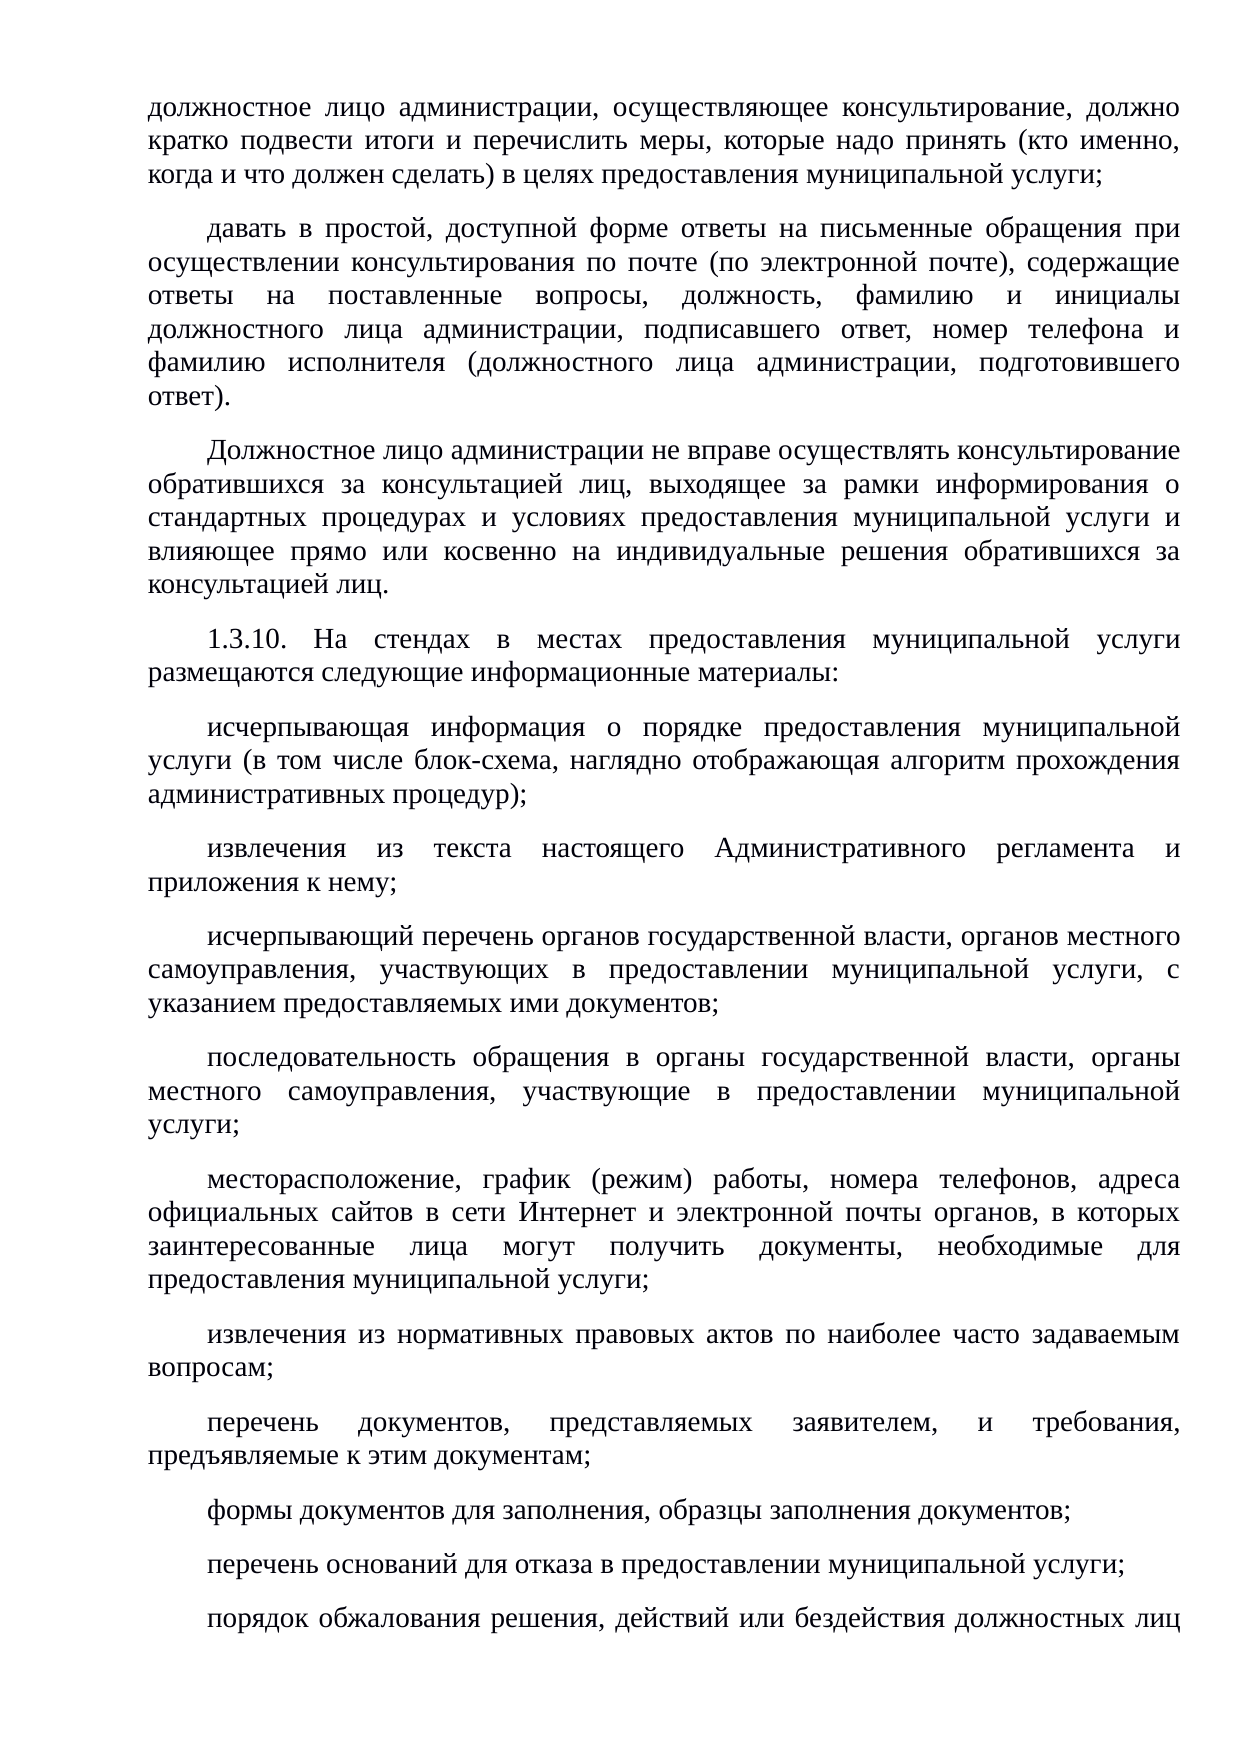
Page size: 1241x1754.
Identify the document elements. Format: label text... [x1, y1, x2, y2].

text Должностное лицо администрации не вправе осуществлять консультирование обратившихся за консультацией лиц, выходящее за рамки информирования о стандартных процедурах и условиях предоставления муниципальной услуги и влияющее прямо или косвенно на индивидуальные решения обратившихся за консультацией лиц. [148, 432, 1181, 600]
text перечень документов, представляемых заявителем, и требования, предъявляемые к этим документам; [148, 1404, 1181, 1471]
text 1.3.10. На стендах в местах предоставления муниципальной услуги размещаются следующие информационные материалы: [148, 621, 1181, 688]
text исчерпывающая информация о порядке предоставления муниципальной услуги (в том числе блок-схема, наглядно отображающая алгоритм прохождения административных процедур); [148, 709, 1181, 809]
text месторасположение, график (режим) работы, номера телефонов, адреса официальных сайтов в сети Интернет и электронной почты органов, в которых заинтересованные лица могут получить документы, необходимые для предоставления муниципальной услуги; [148, 1161, 1181, 1295]
text исчерпывающий перечень органов государственной власти, органов местного самоуправления, участвующих в предоставлении муниципальной услуги, с указанием предоставляемых ими документов; [148, 918, 1181, 1019]
text должностное лицо администрации, осуществляющее консультирование, должно кратко подвести итоги и перечислить меры, которые надо принять (кто именно, когда и что должен сделать) в целях предоставления муниципальной услуги; [148, 89, 1181, 189]
text формы документов для заполнения, образцы заполнения документов; [148, 1492, 1181, 1525]
text последовательность обращения в органы государственной власти, органы местного самоуправления, участвующие в предоставлении муниципальной услуги; [148, 1039, 1181, 1140]
text порядок обжалования решения, действий или бездействия должностных лиц [148, 1601, 1181, 1634]
text извлечения из нормативных правовых актов по наиболее часто задаваемым вопросам; [148, 1316, 1181, 1383]
text давать в простой, доступной форме ответы на письменные обращения при осуществлении консультирования по почте (по электронной почте), содержащие ответы на поставленные вопросы, должность, фамилию и инициалы должностного лица администрации, подписавшего ответ, номер телефона и фамилию исполнителя (должностного лица администрации, подготовившего ответ). [148, 210, 1181, 411]
text извлечения из текста настоящего Административного регламента и приложения к нему; [148, 830, 1181, 897]
text перечень оснований для отказа в предоставлении муниципальной услуги; [148, 1546, 1181, 1580]
